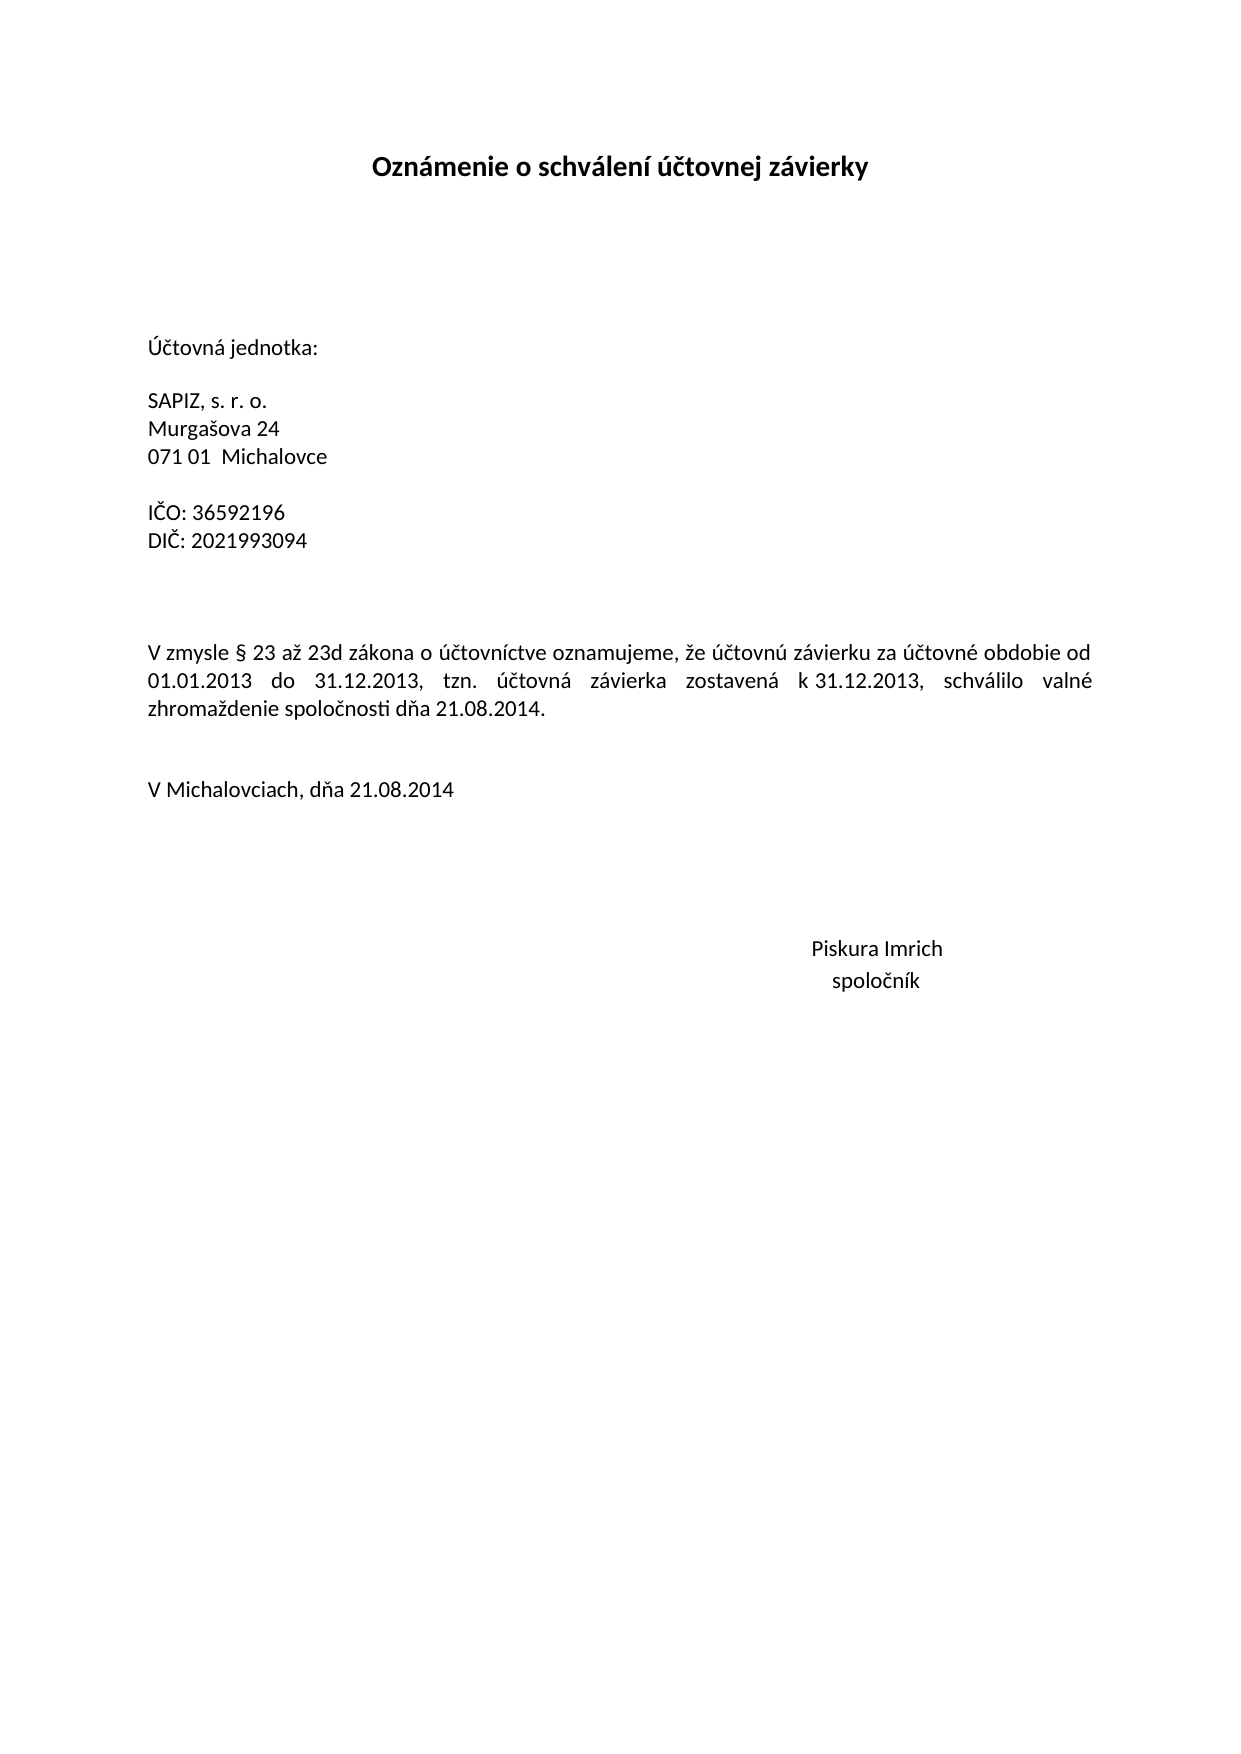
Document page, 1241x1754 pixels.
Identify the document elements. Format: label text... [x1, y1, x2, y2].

text V Michalovciach, dňa 21.08.2014 [148, 775, 1093, 803]
text IČO: 36592196 [148, 498, 1093, 526]
text Murgašova 24 [148, 414, 1093, 442]
text 071 01 Michalovce [148, 442, 1093, 470]
text Piskura Imrich [148, 934, 1093, 962]
text SAPIZ, s. r. o. [148, 386, 1093, 414]
text DIČ: 2021993094 [148, 526, 1093, 554]
text V zmysle § 23 až 23d zákona o účtovníctve oznamujeme, že účtovnú závierku za účtovné obdobie od 01.01.2013 do 31.12.2013, tzn. účtovná závierka zostavená k 31.12.2013, schválilo valné zhromaždenie spoločnosti dňa 21.08.2014. [148, 638, 1093, 722]
text spoločník [148, 966, 1093, 994]
text Účtovná jednotka: [148, 333, 1093, 361]
text Oznámenie o schválení účtovnej závierky [148, 148, 1093, 183]
